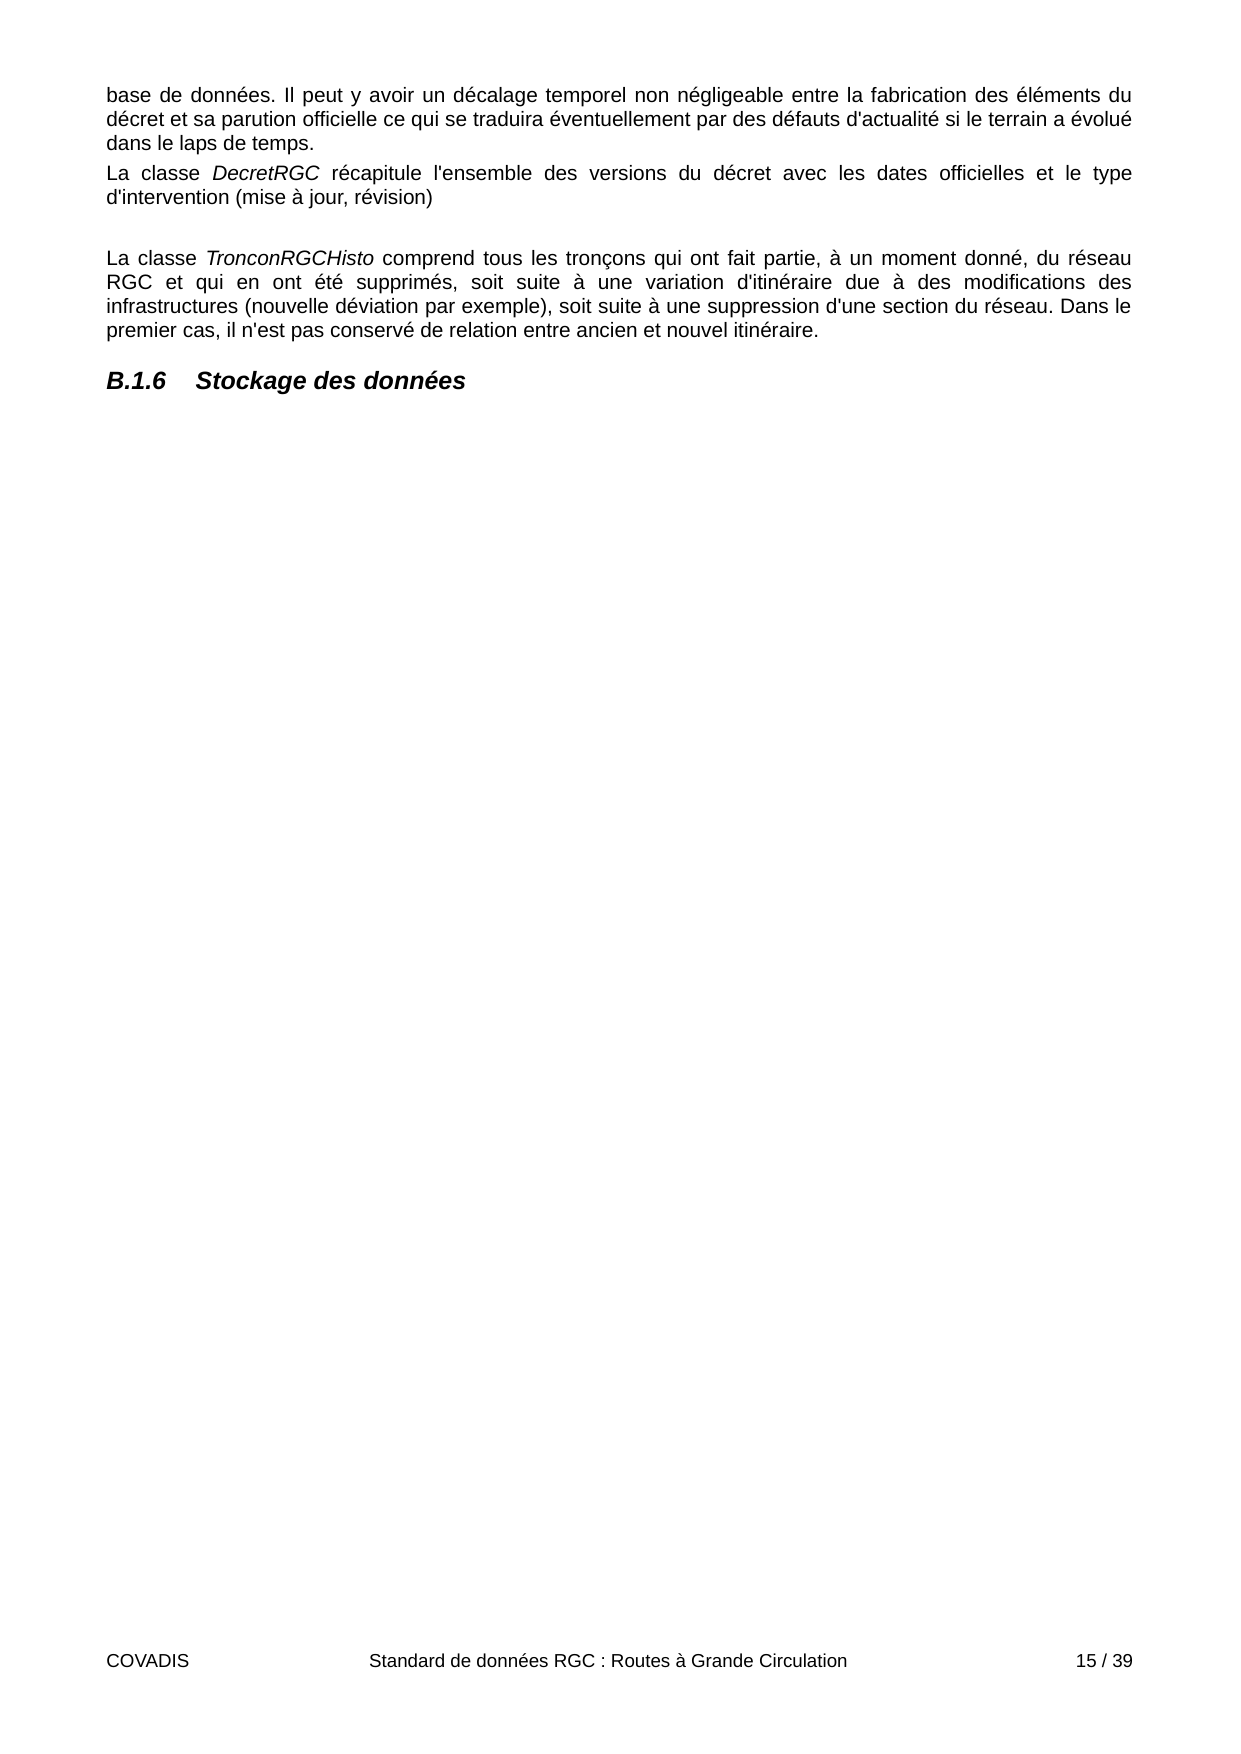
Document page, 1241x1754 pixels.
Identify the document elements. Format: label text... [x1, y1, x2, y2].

text base de données. Il peut y avoir un décalage temporel non négligeable entre la fabrication des éléments du décret et sa parution officielle ce qui se traduira éventuellement par des défauts d'actualité si le terrain a évolué dans le laps de temps. [106, 83, 1134, 154]
subtitle Stockage des données [106, 366, 1134, 394]
text La classe DecretRGC récapitule l'ensemble des versions du décret avec les dates officielles et le type d'intervention (mise à jour, révision) [106, 161, 1134, 209]
text La classe TronconRGCHisto comprend tous les tronçons qui ont fait partie, à un moment donné, du réseau RGC et qui en ont été supprimés, soit suite à une variation d'itinéraire due à des modifications des infrastructures (nouvelle déviation par exemple), soit suite à une suppression d'une section du réseau. Dans le premier cas, il n'est pas conservé de relation entre ancien et nouvel itinéraire. [106, 246, 1134, 342]
